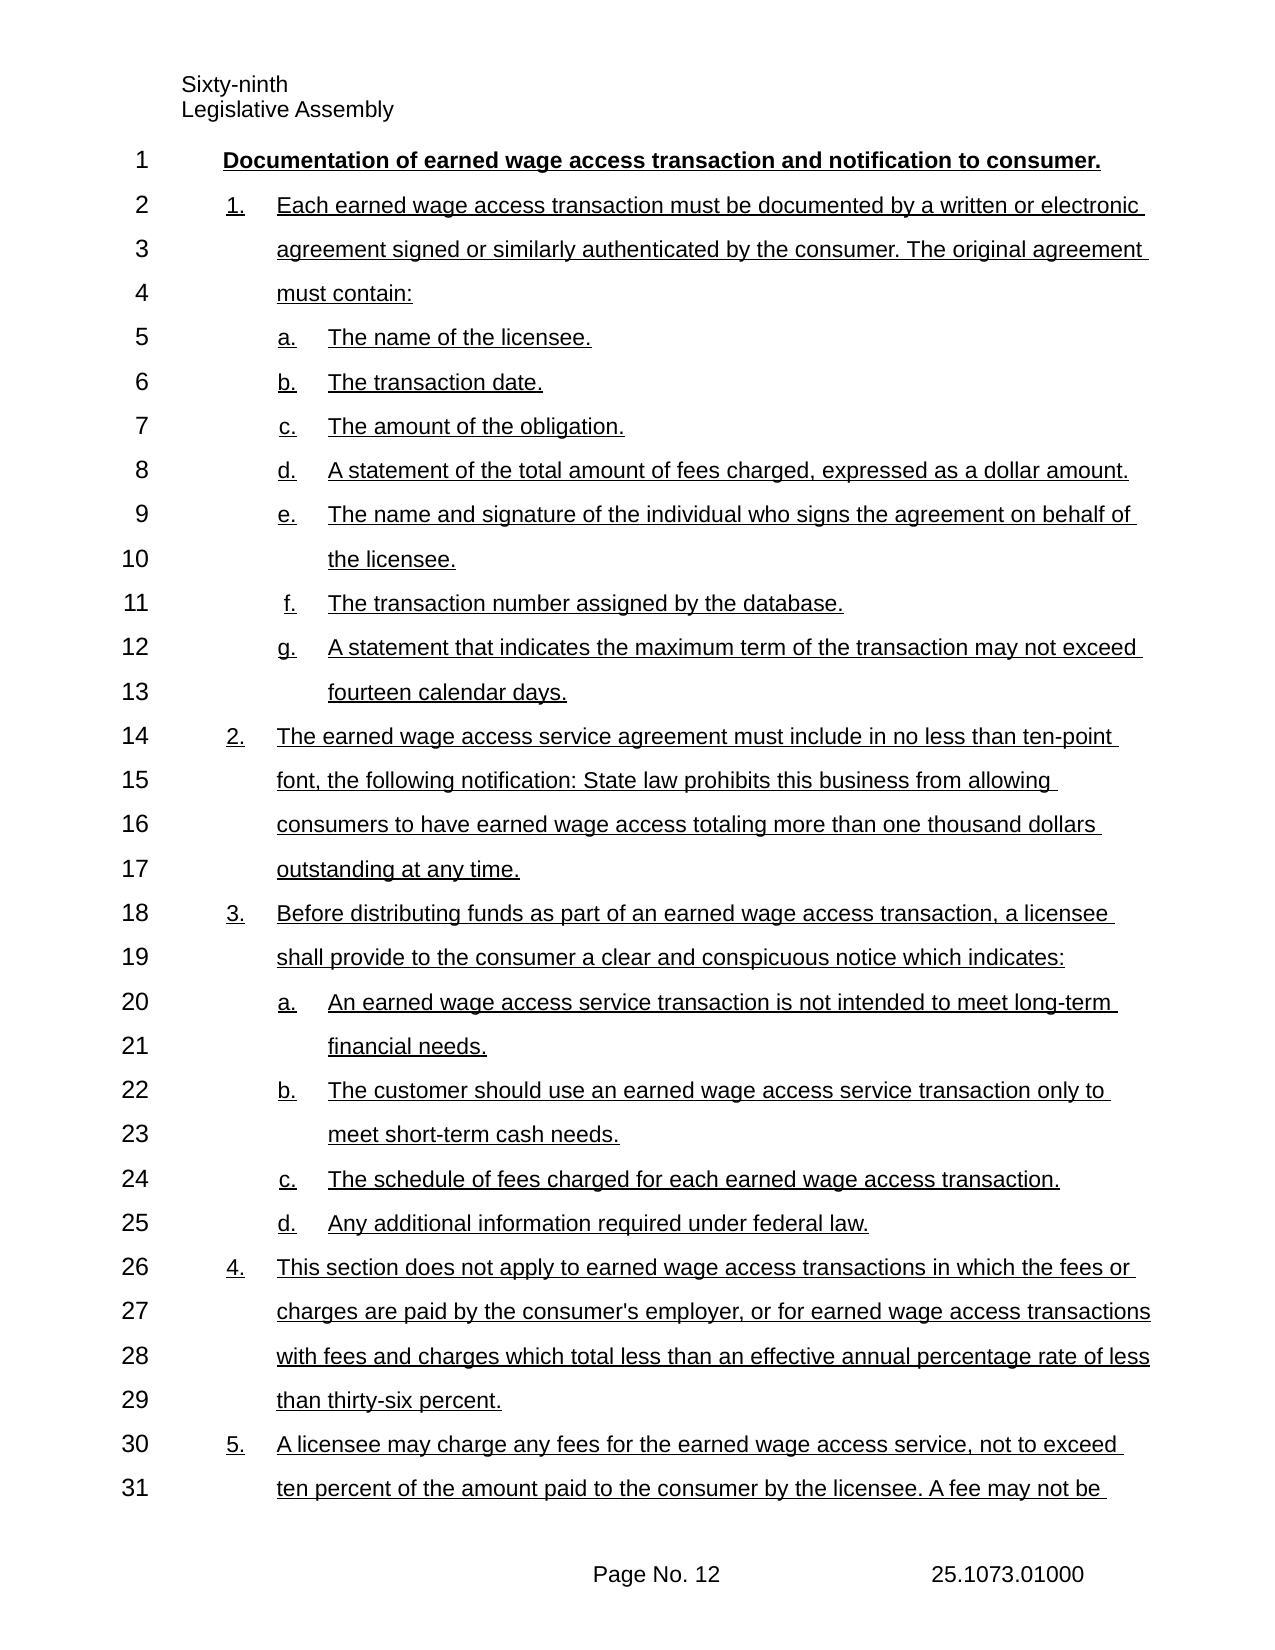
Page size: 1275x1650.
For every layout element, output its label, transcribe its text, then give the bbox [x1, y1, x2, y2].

text d. A statement of the total amount of fees charged, expressed as a dollar amount. [181, 443, 1154, 487]
text f. The transaction number assigned by the database. [181, 576, 1154, 620]
subtitle Documentation of earned wage access transaction and notification to consumer. [181, 133, 1154, 178]
text a. The name of the licensee. [181, 310, 1154, 355]
text 5. A licensee may charge any fees for the earned wage access service, not to exceed ten percent of the amount paid to the consumer by the licensee. A fee may not be [181, 1417, 1154, 1506]
text b. The transaction date. [181, 355, 1154, 399]
text a. An earned wage access service transaction is not intended to meet long-term financial needs. [181, 974, 1154, 1063]
text b. The customer should use an earned wage access service transaction only to meet short-term cash needs. [181, 1063, 1154, 1152]
text e. The name and signature of the individual who signs the agreement on behalf of the licensee. [181, 487, 1154, 576]
text 1. Each earned wage access transaction must be documented by a written or electronic agreement signed or similarly authenticated by the consumer. The original agreement must contain: [181, 178, 1154, 310]
text d. Any additional information required under federal law. [181, 1196, 1154, 1240]
text 2. The earned wage access service agreement must include in no less than ten-point font, the following notification: State law prohibits this business from allowing consumers to have earned wage access totaling more than one thousand dollars outstanding at any time. [181, 709, 1154, 886]
text 4. This section does not apply to earned wage access transactions in which the fees or charges are paid by the consumer's employer, or for earned wage access transactions with fees and charges which total less than an effective annual percentage rate of less than thirty‑six percent. [181, 1240, 1154, 1417]
text g. A statement that indicates the maximum term of the transaction may not exceed fourteen calendar days. [181, 620, 1154, 709]
text c. The amount of the obligation. [181, 399, 1154, 443]
text c. The schedule of fees charged for each earned wage access transaction. [181, 1152, 1154, 1196]
text 3. Before distributing funds as part of an earned wage access transaction, a licensee shall provide to the consumer a clear and conspicuous notice which indicates: [181, 886, 1154, 974]
